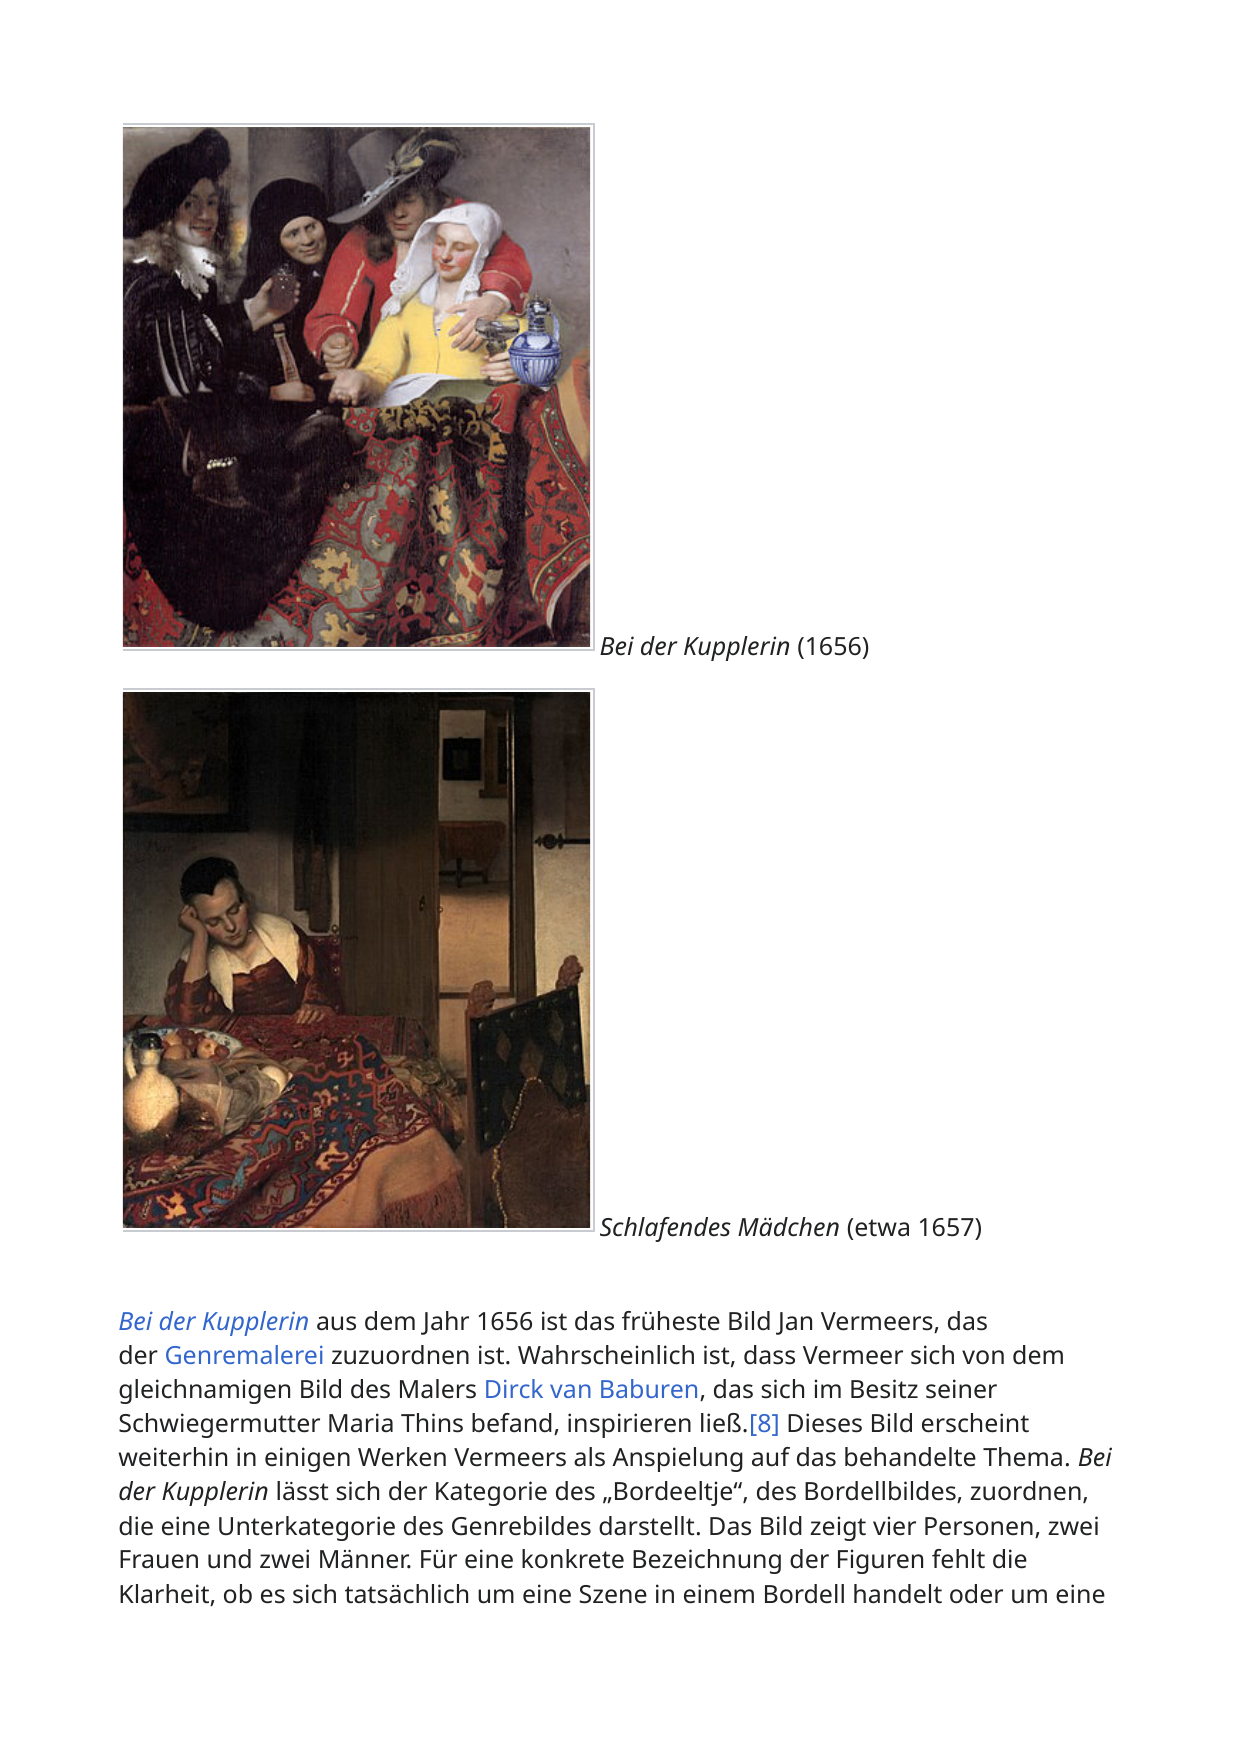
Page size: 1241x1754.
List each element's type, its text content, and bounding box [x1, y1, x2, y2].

text Bei der Kupplerin aus dem Jahr 1656 ist das früheste Bild Jan Vermeers, das der Genremalerei zuzuordnen ist. Wahrscheinlich ist, dass Vermeer sich von dem gleichnamigen Bild des Malers Dirck van Baburen, das sich im Besitz seiner Schwiegermutter Maria Thins befand, inspirieren ließ.[8] Dieses Bild erscheint weiterhin in einigen Werken Vermeers als Anspielung auf das behandelte Thema. Bei der Kupplerin lässt sich der Kategorie des „Bordeeltje“, des Bordellbildes, zuordnen, die eine Unterkategorie des Genrebildes darstellt. Das Bild zeigt vier Personen, zwei Frauen und zwei Männer. Für eine konkrete Bezeichnung der Figuren fehlt die Klarheit, ob es sich tatsächlich um eine Szene in einem Bordell handelt oder um eine [118, 1304, 1122, 1610]
text Bei der Kupplerin (1656)Schlafendes Mädchen (etwa 1657) [118, 118, 1122, 1244]
picture [122, 127, 591, 647]
picture [122, 692, 591, 1228]
